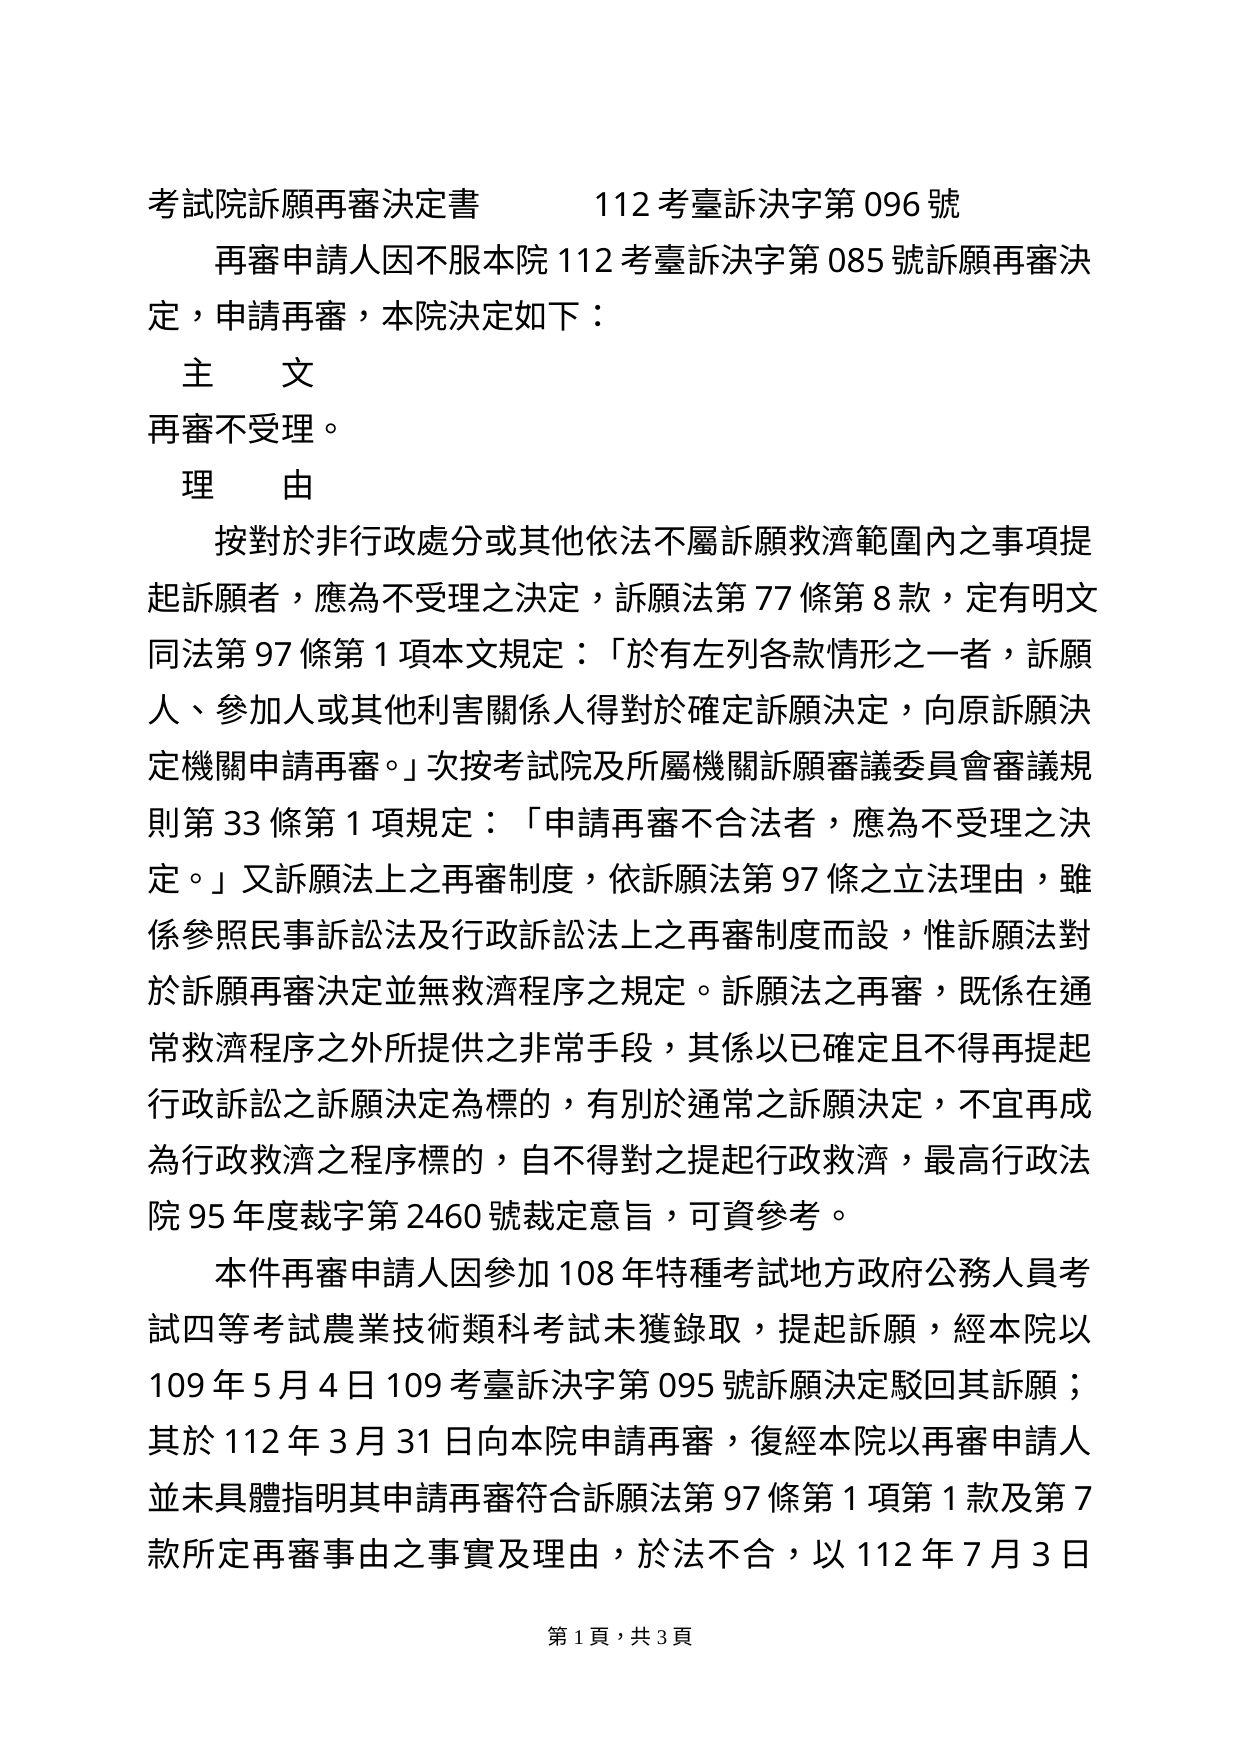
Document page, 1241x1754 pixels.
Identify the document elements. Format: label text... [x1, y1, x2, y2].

text 按對於非行政處分或其他依法不屬訴願救濟範圍內之事項提起訴願者，應為不受理之決定，訴願法第77條第8款，定有明文。同法第97條第1項本文規定：「於有左列各款情形之一者，訴願人、參加人或其他利害關係人得對於確定訴願決定，向原訴願決定機關申請再審。」次按考試院及所屬機關訴願審議委員會審議規則第33條第1項規定：「申請再審不合法者，應為不受理之決定。」又訴願法上之再審制度，依訴願法第97條之立法理由，雖係參照民事訴訟法及行政訴訟法上之再審制度而設，惟訴願法對於訴願再審決定並無救濟程序之規定。訴願法之再審，既係在通常救濟程序之外所提供之非常手段，其係以已確定且不得再提起行政訴訟之訴願決定為標的，有別於通常之訴願決定，不宜再成為行政救濟之程序標的，自不得對之提起行政救濟，最高行政法院95年度裁字第2460號裁定意旨，可資參考。 [148, 511, 1092, 1243]
text 考試院訴願再審決定書 112考臺訴決字第096號 [148, 174, 1092, 230]
text 再審申請人因不服本院112考臺訴決字第085號訴願再審決定，申請再審，本院決定如下： [148, 230, 1092, 343]
subtitle 理 由 [148, 455, 1092, 511]
text 本件再審申請人因參加108年特種考試地方政府公務人員考試四等考試農業技術類科考試未獲錄取，提起訴願，經本院以109年5月4日109考臺訴決字第095號訴願決定駁回其訴願；其於112年3月31日向本院申請再審，復經本院以再審申請人並未具體指明其申請再審符合訴願法第97條第1項第1款及第7款所定再審事由之事實及理由，於法不合，以112年7月3日112考臺訴決字第085號訴願再審決定書決定：「再審不受理。」合先敘明。 [148, 1243, 1092, 1580]
text 再審不受理。 [148, 399, 1092, 455]
text 主 文 [148, 343, 1092, 399]
